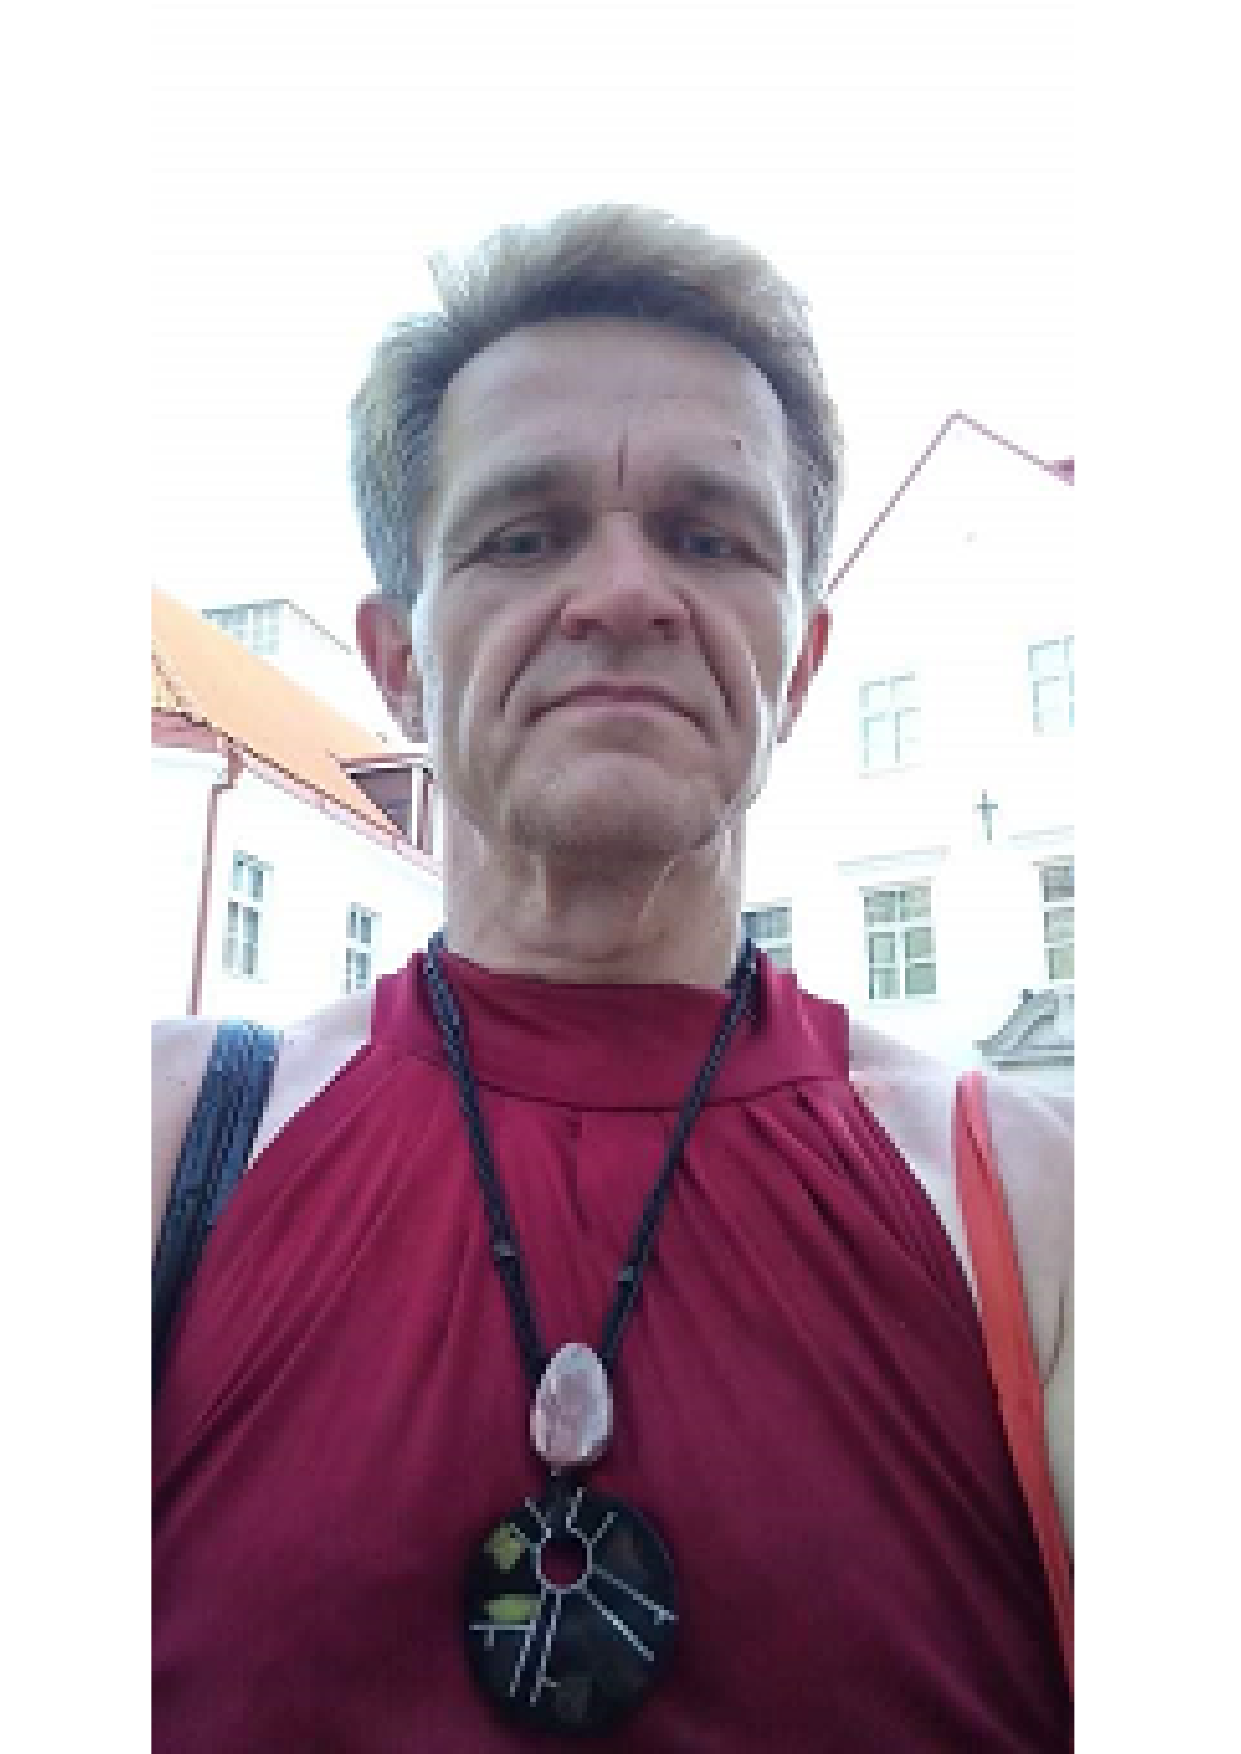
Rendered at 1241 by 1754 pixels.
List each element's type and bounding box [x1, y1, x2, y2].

picture [151, 0, 1075, 1754]
